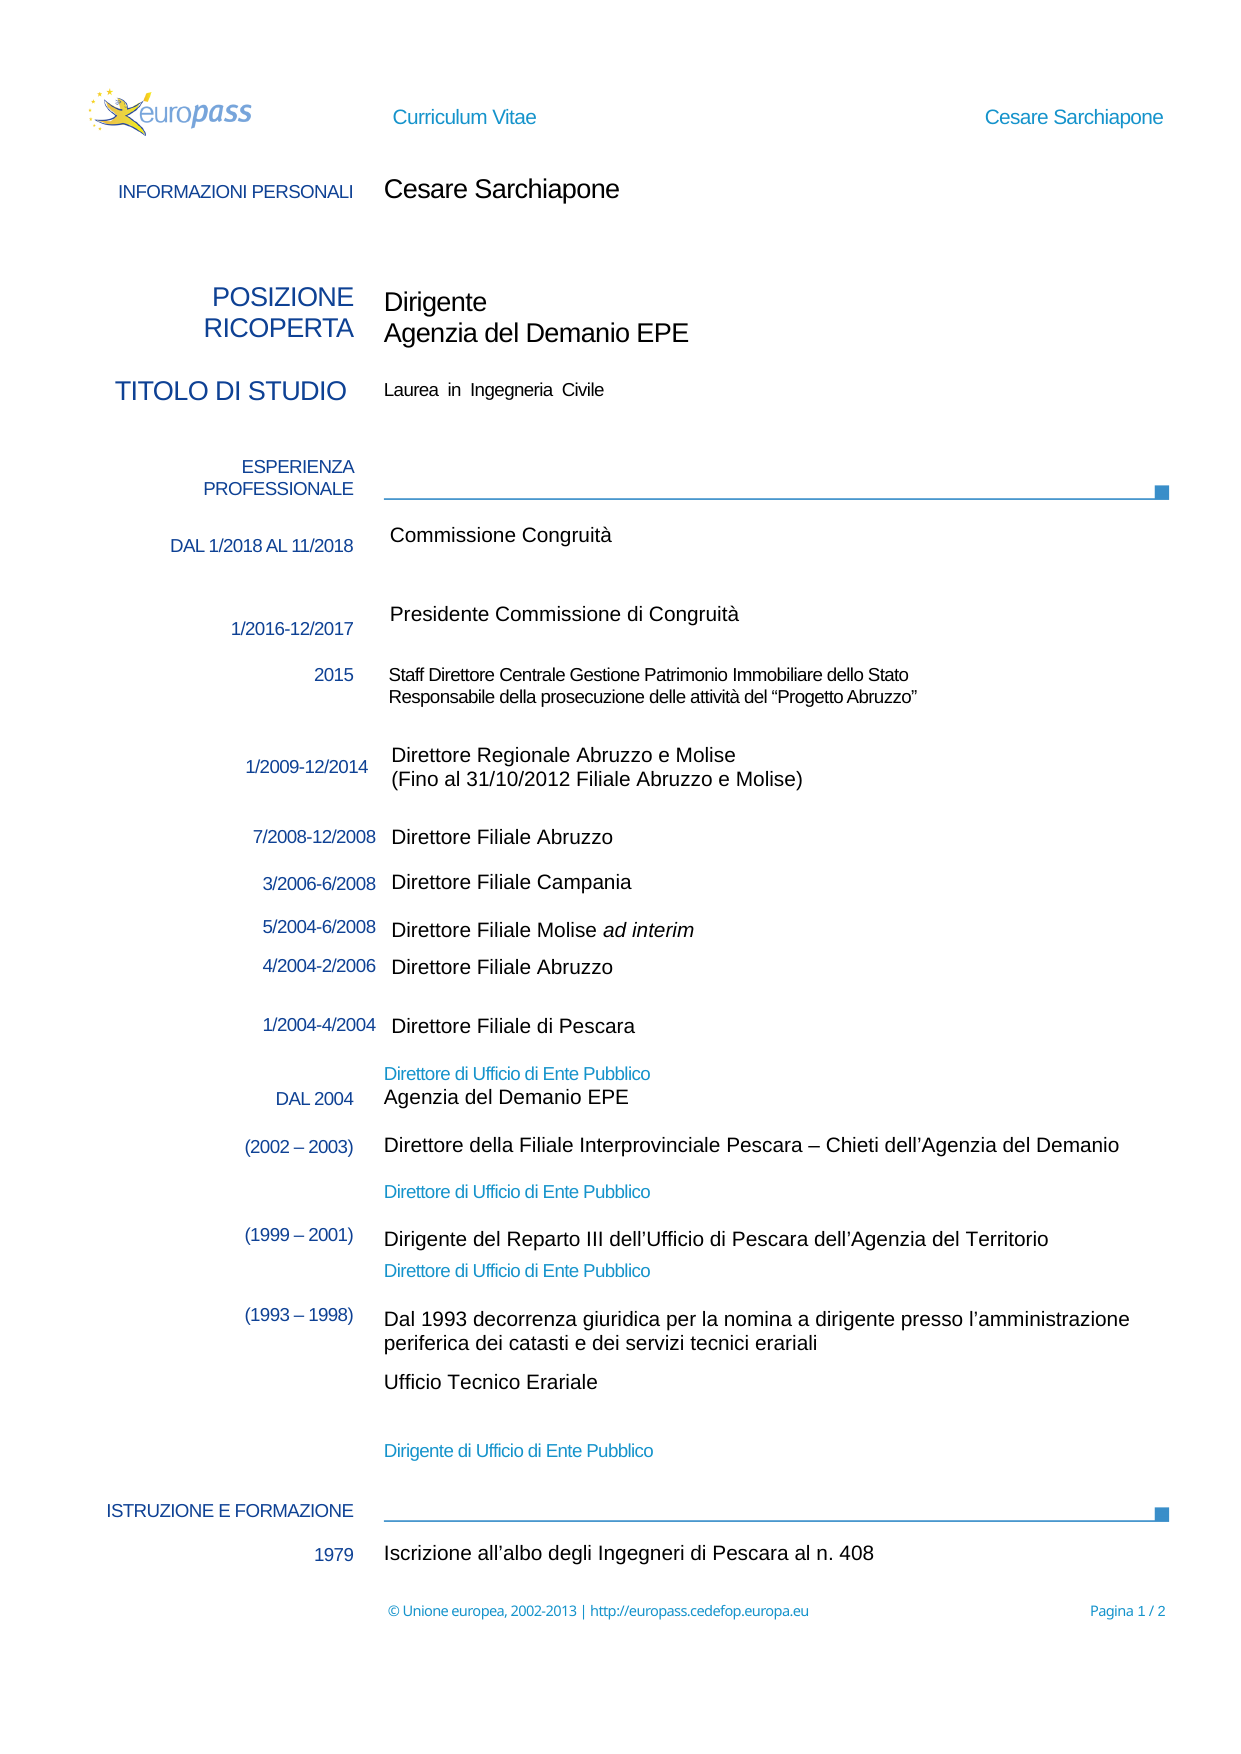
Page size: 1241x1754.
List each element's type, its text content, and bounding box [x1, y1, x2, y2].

table_cell Direttore Filiale Abruzzo [384, 944, 1169, 989]
table_cell Direttore Filiale di Pescara [384, 989, 1169, 1063]
table_cell 1/2004-4/2004 [89, 988, 384, 1062]
table_header 1/2009-12/2014 [89, 726, 384, 807]
table_cell Dal 2004 [89, 1085, 384, 1133]
table_header 1979 [89, 1541, 384, 1589]
table_header Cesare Sarchiapone [384, 171, 1169, 207]
table_header ISTRUZIONE E FORMAZIONE [89, 1500, 384, 1522]
table_cell Direttore di Ufficio di Ente Pubblico [384, 1260, 1169, 1301]
table_cell [89, 207, 1169, 230]
table_cell (1993 – 1998) [89, 1301, 384, 1500]
table_cell Staff Direttore Centrale Gestione Patrimonio Immobiliare dello Stato Responsabile della prosecuzione delle attività del “Progetto Abruzzo” [384, 643, 1169, 707]
table_cell Agenzia del Demanio EPE [384, 1085, 1169, 1133]
table_cell Presidente Commissione di Congruità [384, 571, 1169, 643]
table_cell Ufficio Tecnico Erariale [384, 1364, 1169, 1418]
table_cell Dal 1993 decorrenza giuridica per la nomina a dirigente presso l’amministrazione periferica dei catasti e dei servizi tecnici erariali [384, 1301, 1169, 1363]
table_cell Dirigente del Reparto III dell’Ufficio di Pescara dell’Agenzia del Territorio [384, 1221, 1169, 1260]
table_header POSIZIONE RICOPERTA TITOLO DI STUDIO [89, 250, 384, 437]
table_header [384, 1500, 1169, 1520]
table_cell 4/2004-2/2006 [89, 944, 384, 988]
table_cell [384, 1419, 1169, 1440]
table_cell (1999 – 2001) [89, 1221, 384, 1301]
table_header Direttore Regionale Abruzzo e Molise (Fino al 31/10/2012 Filiale Abruzzo e Molise) [384, 726, 1169, 807]
table_header Iscrizione all’albo degli Ingegneri di Pescara al n. 408 [384, 1541, 1033, 1589]
table_cell Direttore Filiale Campania Direttore Filiale Molise ad interim [384, 867, 1169, 944]
table_header INFORMAZIONI PERSONALI [89, 171, 384, 207]
table_cell Direttore di Ufficio di Ente Pubblico [384, 1063, 1169, 1085]
table_cell DaL 1/2018 AL 11/2018 [89, 499, 384, 571]
table_header [89, 1062, 384, 1085]
table_header [384, 456, 1169, 498]
table_cell Direttore della Filiale Interprovinciale Pescara – Chieti dell’Agenzia del Demanio [384, 1133, 1169, 1181]
table_cell 2015 [89, 643, 384, 707]
table_header ESPERIENZA PROFESSIONALE [89, 456, 384, 499]
table_header [1034, 1541, 1169, 1589]
table_header Dirigente Agenzia del Demanio EPE Laurea in Ingegneria Civile [384, 250, 1169, 437]
table_cell 1/2016-12/2017 [89, 571, 384, 643]
table_cell Direttore Filiale Abruzzo [384, 807, 1169, 867]
table_cell Dirigente di Ufficio di Ente Pubblico [384, 1440, 1169, 1500]
table_cell (2002 – 2003) [89, 1133, 384, 1221]
table_cell Direttore di Ufficio di Ente Pubblico [384, 1181, 1169, 1221]
table_cell 7/2008-12/2008 [89, 807, 384, 867]
table_cell 3/2006-6/2008 5/2004-6/2008 [89, 867, 384, 944]
table_cell Commissione Congruità [384, 500, 1169, 571]
